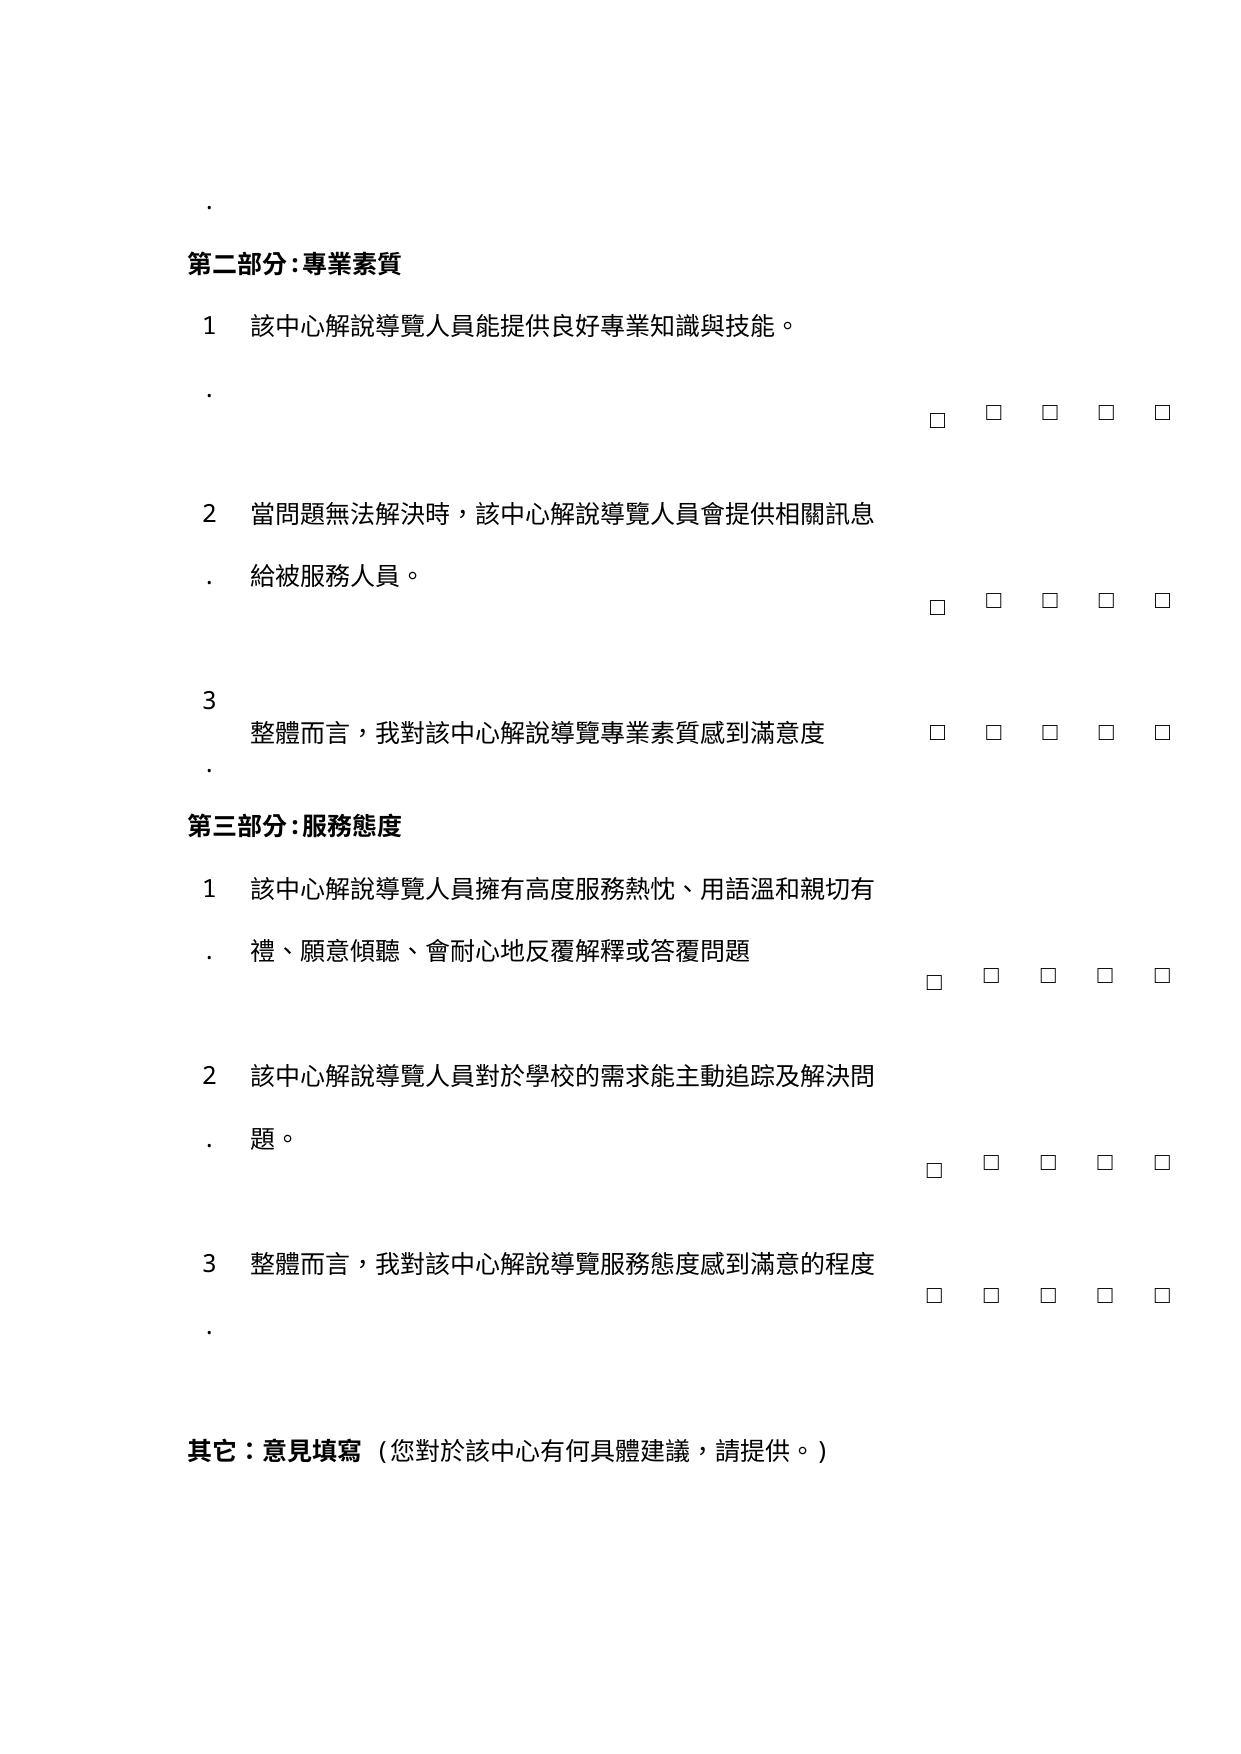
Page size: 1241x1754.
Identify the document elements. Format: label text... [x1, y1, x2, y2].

table_header □ [1020, 846, 1076, 1002]
table_cell □ [1134, 1190, 1190, 1346]
table_cell 3. [190, 1190, 239, 1346]
table_cell [239, 158, 909, 221]
table_cell . [190, 158, 239, 221]
table_cell □ [906, 1190, 962, 1346]
table_header □ [1022, 283, 1078, 439]
table_cell □ [1078, 627, 1134, 783]
table_header □ [963, 846, 1019, 1002]
table_cell [909, 158, 965, 221]
text 其它：意見填寫 (您對於該中心有何具體建議，請提供。) [187, 1408, 1053, 1471]
table_cell □ [965, 627, 1022, 783]
table_cell □ [909, 440, 965, 627]
table_cell □ [1076, 1190, 1133, 1346]
table_cell □ [906, 1002, 962, 1189]
table_cell □ [1020, 1190, 1076, 1346]
table_cell □ [1022, 627, 1078, 783]
table_header 1. [190, 283, 239, 439]
table_cell □ [1078, 440, 1134, 627]
table_cell [965, 158, 1022, 221]
table_header □ [965, 283, 1022, 439]
table_cell □ [1022, 440, 1078, 627]
table_header 該中心解說導覽人員能提供良好專業知識與技能。 [239, 283, 909, 439]
table_cell □ [965, 440, 1022, 627]
table_cell 當問題無法解決時，該中心解說導覽人員會提供相關訊息給被服務人員。 [239, 440, 909, 627]
text 第三部分:服務態度 [187, 783, 1053, 846]
table_cell □ [1076, 1002, 1133, 1189]
table_cell □ [963, 1002, 1019, 1189]
table_header □ [906, 846, 962, 1002]
table_header □ [1134, 846, 1190, 1002]
table_header □ [1078, 283, 1134, 439]
table_cell 3. [190, 627, 239, 783]
table_cell □ [909, 627, 965, 783]
table_cell [1022, 158, 1078, 221]
table_header 1. [190, 846, 239, 1002]
table_cell 2. [190, 440, 239, 627]
table_cell [1078, 158, 1134, 221]
text 第二部分:專業素質 [187, 221, 1053, 283]
table_header 該中心解說導覽人員擁有高度服務熱忱、用語溫和親切有禮、願意傾聽、會耐心地反覆解釋或答覆問題 [239, 846, 906, 1002]
table_cell 整體而言，我對該中心解說導覽服務態度感到滿意的程度 [239, 1190, 906, 1346]
table_header □ [1076, 846, 1133, 1002]
table_cell □ [1134, 440, 1190, 627]
table_cell 該中心解說導覽人員對於學校的需求能主動追踪及解決問題。 [239, 1002, 906, 1189]
table_header □ [909, 283, 965, 439]
table_cell □ [1020, 1002, 1076, 1189]
table_cell □ [963, 1190, 1019, 1346]
table_cell [1134, 158, 1190, 221]
table_cell □ [1134, 627, 1190, 783]
table_cell 整體而言，我對該中心解說導覽專業素質感到滿意度 [239, 627, 909, 783]
table_header □ [1134, 283, 1190, 439]
table_cell 2. [190, 1002, 239, 1189]
table_cell □ [1134, 1002, 1190, 1189]
